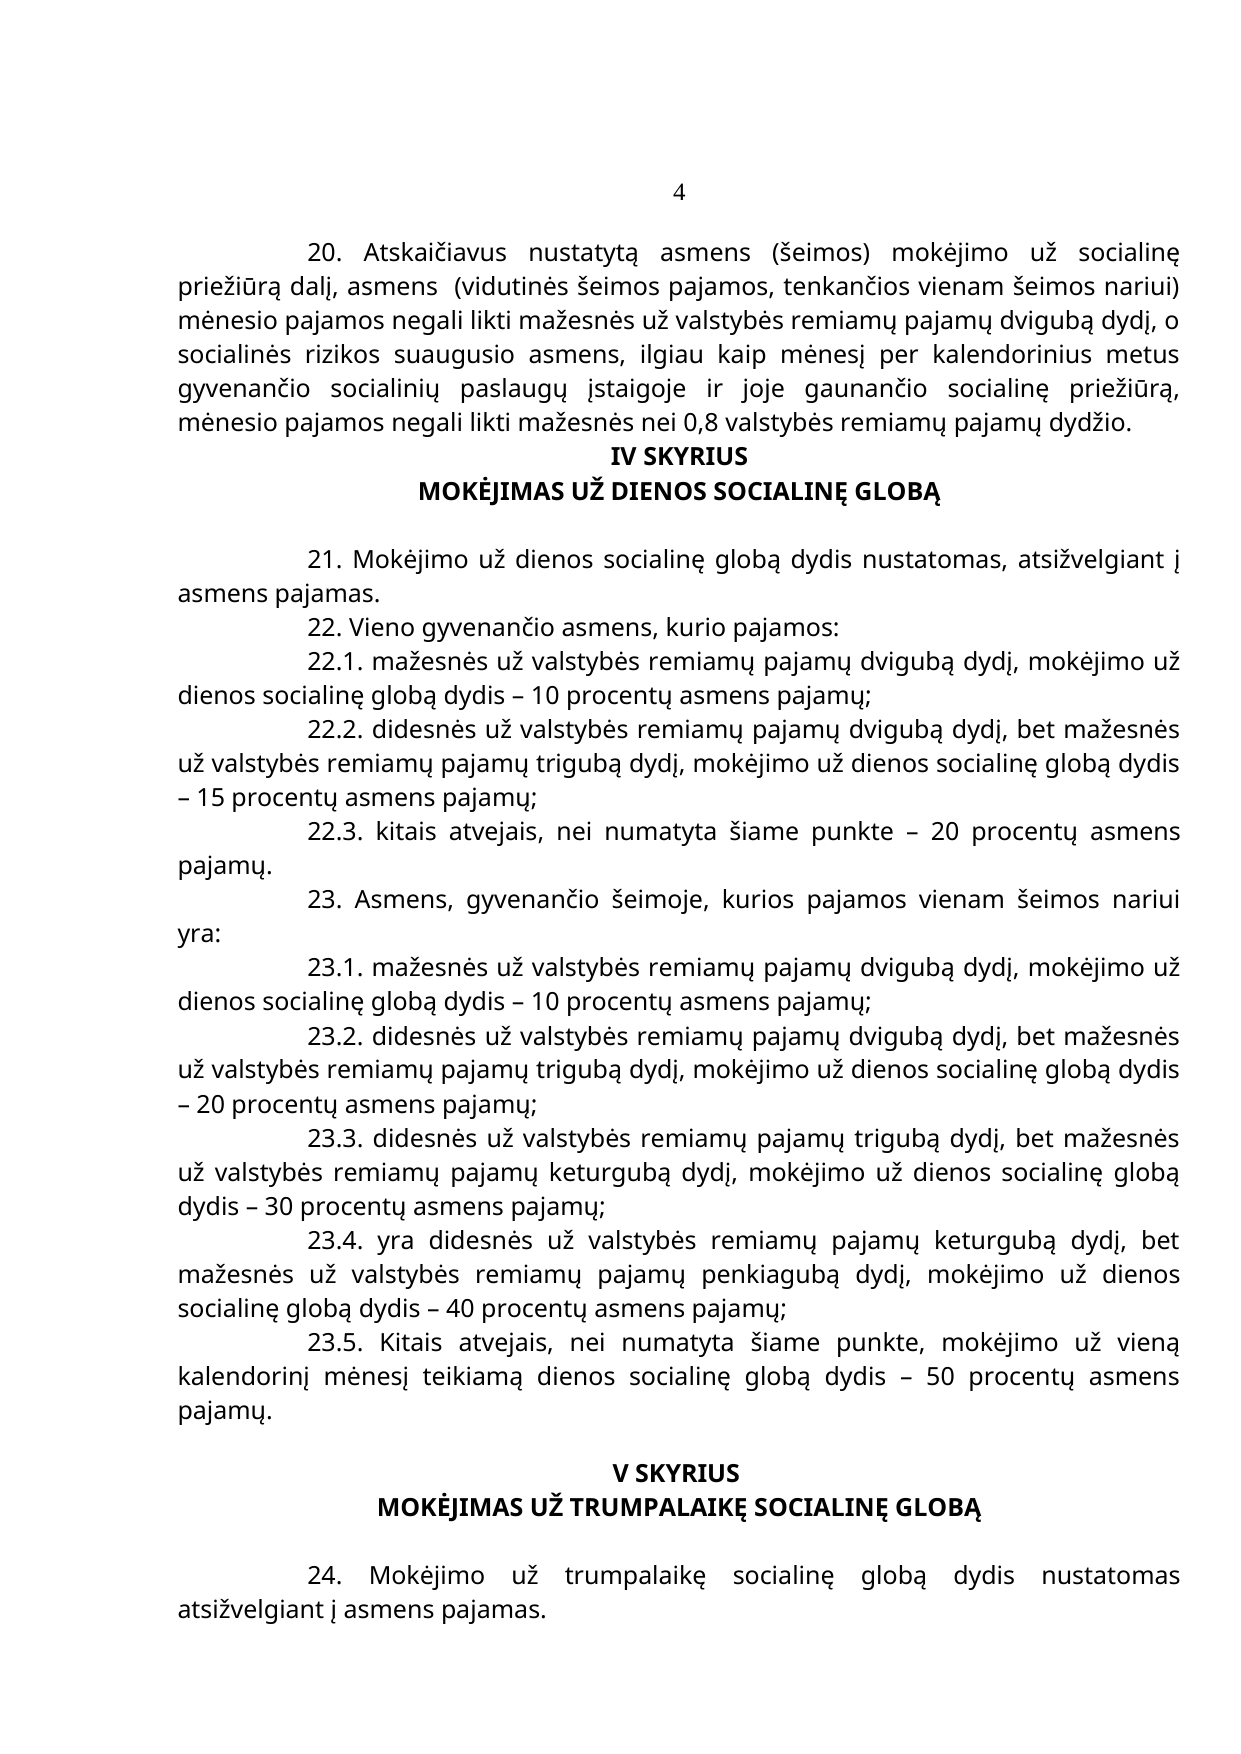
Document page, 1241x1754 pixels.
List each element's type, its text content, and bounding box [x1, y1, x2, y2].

text 20. Atskaičiavus nustatytą asmens (šeimos) mokėjimo už socialinę priežiūrą dalį, asmens (vidutinės šeimos pajamos, tenkančios vienam šeimos nariui) mėnesio pajamos negali likti mažesnės už valstybės remiamų pajamų dvigubą dydį, o socialinės rizikos suaugusio asmens, ilgiau kaip mėnesį per kalendorinius metus gyvenančio socialinių paslaugų įstaigoje ir joje gaunančio socialinę priežiūrą, mėnesio pajamos negali likti mažesnės nei 0,8 valstybės remiamų pajamų dydžio. [177, 235, 1181, 439]
text IV SKYRIUS [177, 439, 1181, 473]
text 22.3. kitais atvejais, nei numatyta šiame punkte – 20 procentų asmens pajamų. [177, 814, 1181, 882]
text 22. Vieno gyvenančio asmens, kurio pajamos: [177, 609, 1181, 643]
text 22.1. mažesnės už valstybės remiamų pajamų dvigubą dydį, mokėjimo už dienos socialinę globą dydis – 10 procentų asmens pajamų; [177, 643, 1181, 712]
text V SKYRIUS [177, 1456, 1181, 1490]
text 24. Mokėjimo už trumpalaikę socialinę globą dydis nustatomas atsižvelgiant į asmens pajamas. [177, 1558, 1181, 1626]
text 23.3. didesnės už valstybės remiamų pajamų trigubą dydį, bet mažesnės už valstybės remiamų pajamų keturgubą dydį, mokėjimo už dienos socialinę globą dydis – 30 procentų asmens pajamų; [177, 1120, 1181, 1222]
text 23.4. yra didesnės už valstybės remiamų pajamų keturgubą dydį, bet mažesnės už valstybės remiamų pajamų penkiagubą dydį, mokėjimo už dienos socialinę globą dydis – 40 procentų asmens pajamų; [177, 1222, 1181, 1325]
text 23.5. Kitais atvejais, nei numatyta šiame punkte, mokėjimo už vieną kalendorinį mėnesį teikiamą dienos socialinę globą dydis – 50 procentų asmens pajamų. [177, 1325, 1181, 1427]
text 22.2. didesnės už valstybės remiamų pajamų dvigubą dydį, bet mažesnės už valstybės remiamų pajamų trigubą dydį, mokėjimo už dienos socialinę globą dydis – 15 procentų asmens pajamų; [177, 712, 1181, 814]
text 23. Asmens, gyvenančio šeimoje, kurios pajamos vienam šeimos nariui yra: [177, 882, 1181, 950]
text MOKĖJIMAS UŽ DIENOS SOCIALINĘ GLOBĄ [177, 473, 1181, 507]
text 21. Mokėjimo už dienos socialinę globą dydis nustatomas, atsižvelgiant į asmens pajamas. [177, 541, 1181, 609]
text 23.1. mažesnės už valstybės remiamų pajamų dvigubą dydį, mokėjimo už dienos socialinę globą dydis – 10 procentų asmens pajamų; [177, 950, 1181, 1018]
text MOKĖJIMAS UŽ TRUMPALAIKĘ SOCIALINĘ GLOBĄ [177, 1490, 1181, 1524]
text 23.2. didesnės už valstybės remiamų pajamų dvigubą dydį, bet mažesnės už valstybės remiamų pajamų trigubą dydį, mokėjimo už dienos socialinę globą dydis – 20 procentų asmens pajamų; [177, 1018, 1181, 1120]
